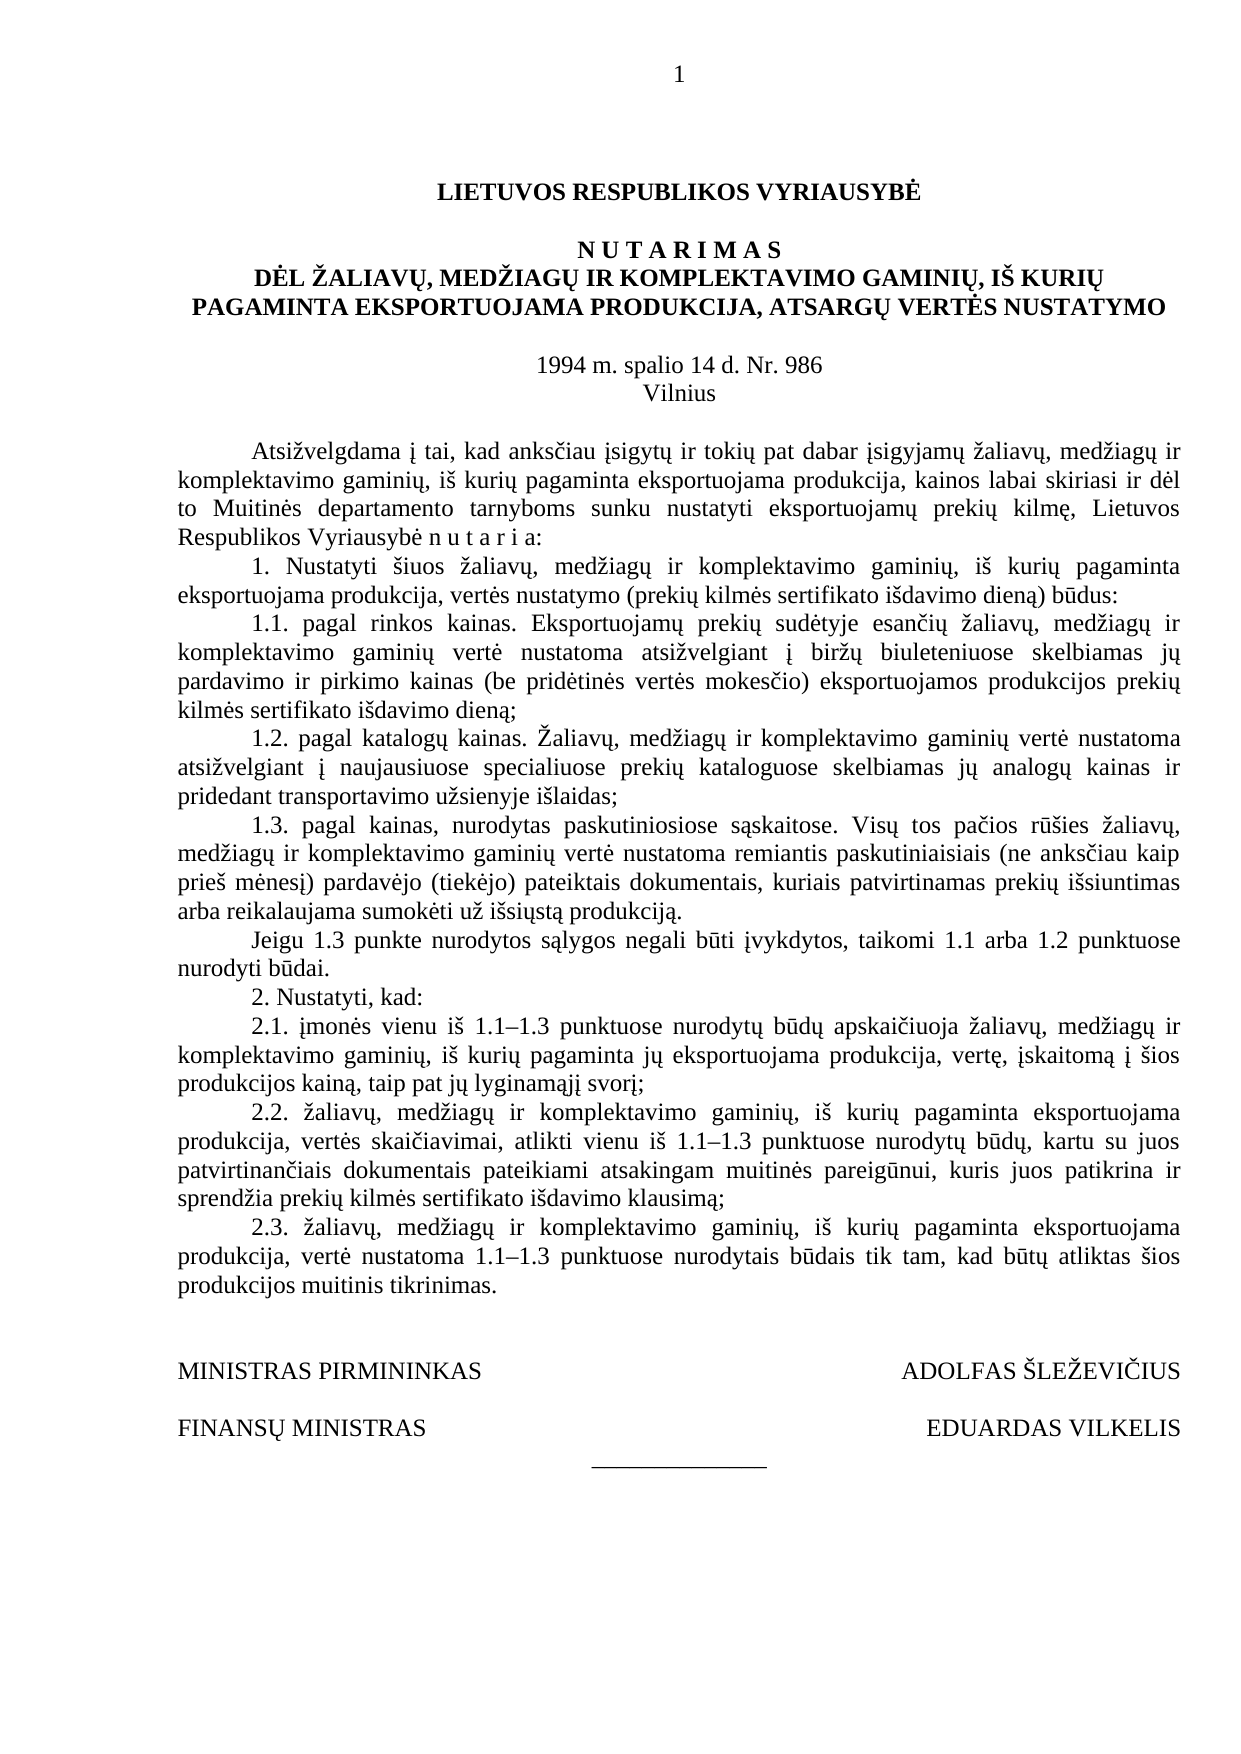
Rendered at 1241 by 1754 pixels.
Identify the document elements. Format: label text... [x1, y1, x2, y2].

text Atsižvelgdama į tai, kad anksčiau įsigytų ir tokių pat dabar įsigyjamų žaliavų, medžiagų ir komplektavimo gaminių, iš kurių pagaminta eksportuojama produkcija, kainos labai skiriasi ir dėl to Muitinės departamento tarnyboms sunku nustatyti eksportuojamų prekių kilmę, Lietuvos Respublikos Vyriausybė nutaria: [177, 436, 1181, 551]
text Vilnius [177, 378, 1181, 407]
text FINANSŲ MINISTRAS EDUARDAS VILKELIS [177, 1413, 1181, 1442]
text ______________ [177, 1442, 1181, 1471]
text 2.1. įmonės vienu iš 1.1–1.3 punktuose nurodytų būdų apskaičiuoja žaliavų, medžiagų ir komplektavimo gaminių, iš kurių pagaminta jų eksportuojama produkcija, vertę, įskaitomą į šios produkcijos kainą, taip pat jų lyginamąjį svorį; [177, 1011, 1181, 1097]
text LIETUVOS RESPUBLIKOS VYRIAUSYBĖ [177, 177, 1181, 206]
text 2.3. žaliavų, medžiagų ir komplektavimo gaminių, iš kurių pagaminta eksportuojama produkcija, vertė nustatoma 1.1–1.3 punktuose nurodytais būdais tik tam, kad būtų atliktas šios produkcijos muitinis tikrinimas. [177, 1212, 1181, 1298]
text Jeigu 1.3 punkte nurodytos sąlygos negali būti įvykdytos, taikomi 1.1 arba 1.2 punktuose nurodyti būdai. [177, 925, 1181, 982]
text N U T A R I M A S [177, 235, 1181, 263]
text 1994 m. spalio 14 d. Nr. 986 [177, 350, 1181, 378]
text 1.3. pagal kainas, nurodytas paskutiniosiose sąskaitose. Visų tos pačios rūšies žaliavų, medžiagų ir komplektavimo gaminių vertė nustatoma remiantis paskutiniaisiais (ne anksčiau kaip prieš mėnesį) pardavėjo (tiekėjo) pateiktais dokumentais, kuriais patvirtinamas prekių išsiuntimas arba reikalaujama sumokėti už išsiųstą produkciją. [177, 810, 1181, 925]
text DĖL ŽALIAVŲ, MEDŽIAGŲ IR KOMPLEKTAVIMO GAMINIŲ, IŠ KURIŲ PAGAMINTA EKSPORTUOJAMA PRODUKCIJA, ATSARGŲ VERTĖS NUSTATYMO [177, 263, 1181, 321]
text MINISTRAS PIRMININKAS ADOLFAS ŠLEŽEVIČIUS [177, 1356, 1181, 1385]
text 2. Nustatyti, kad: [177, 982, 1181, 1011]
text 1. Nustatyti šiuos žaliavų, medžiagų ir komplektavimo gaminių, iš kurių pagaminta eksportuojama produkcija, vertės nustatymo (prekių kilmės sertifikato išdavimo dieną) būdus: [177, 551, 1181, 608]
text 1.1. pagal rinkos kainas. Eksportuojamų prekių sudėtyje esančių žaliavų, medžiagų ir komplektavimo gaminių vertė nustatoma atsižvelgiant į biržų biuleteniuose skelbiamas jų pardavimo ir pirkimo kainas (be pridėtinės vertės mokesčio) eksportuojamos produkcijos prekių kilmės sertifikato išdavimo dieną; [177, 608, 1181, 723]
text 2.2. žaliavų, medžiagų ir komplektavimo gaminių, iš kurių pagaminta eksportuojama produkcija, vertės skaičiavimai, atlikti vienu iš 1.1–1.3 punktuose nurodytų būdų, kartu su juos patvirtinančiais dokumentais pateikiami atsakingam muitinės pareigūnui, kuris juos patikrina ir sprendžia prekių kilmės sertifikato išdavimo klausimą; [177, 1097, 1181, 1212]
text 1.2. pagal katalogų kainas. Žaliavų, medžiagų ir komplektavimo gaminių vertė nustatoma atsižvelgiant į naujausiuose specialiuose prekių kataloguose skelbiamas jų analogų kainas ir pridedant transportavimo užsienyje išlaidas; [177, 723, 1181, 810]
